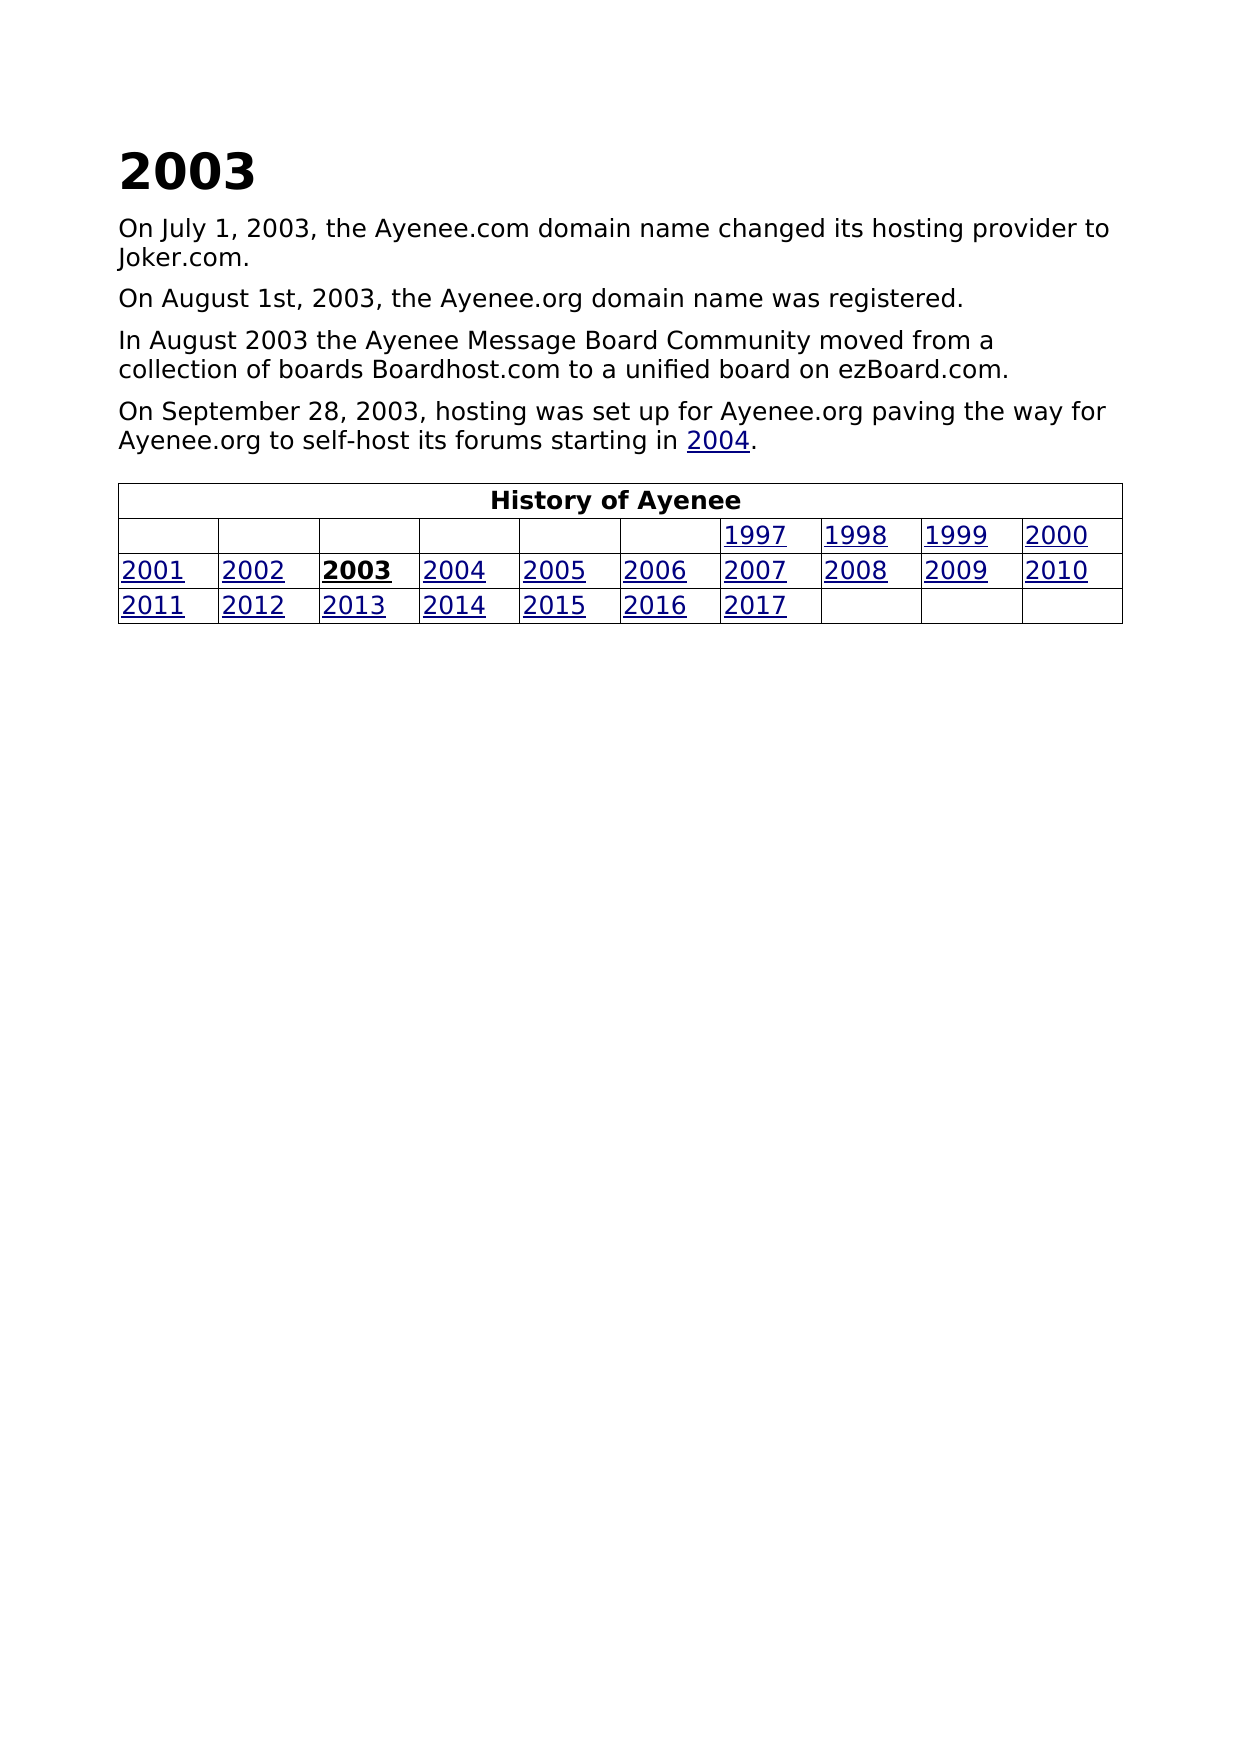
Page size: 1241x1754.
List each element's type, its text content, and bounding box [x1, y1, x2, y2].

table_cell 2001 [119, 554, 218, 588]
table_cell 1997 [721, 519, 821, 553]
table_cell [520, 519, 620, 553]
table_cell 2002 [219, 554, 319, 588]
text On July 1, 2003, the Ayenee.com domain name changed its hosting provider to Joker.com. [118, 214, 1122, 272]
text On August 1st, 2003, the Ayenee.org domain name was registered. [118, 285, 1122, 314]
table_cell 2004 [420, 554, 519, 588]
table_cell [822, 589, 921, 623]
table_cell 1999 [922, 519, 1022, 553]
table_cell 1998 [822, 519, 921, 553]
table_cell 2011 [119, 589, 218, 623]
table_cell 2010 [1023, 554, 1122, 588]
text In August 2003 the Ayenee Message Board Community moved from a collection of boards Boardhost.com to a unified board on ezBoard.com. [118, 326, 1122, 385]
table_cell 2009 [922, 554, 1022, 588]
table_cell 2013 [320, 589, 419, 623]
table_cell 2007 [721, 554, 821, 588]
table_cell [1023, 589, 1122, 623]
table_cell 2016 [621, 589, 720, 623]
table_cell 2003 [320, 554, 419, 588]
table_cell 2014 [420, 589, 519, 623]
table_cell [922, 589, 1022, 623]
table_cell 2015 [520, 589, 620, 623]
table_cell [420, 519, 519, 553]
table_header History of Ayenee [119, 484, 1122, 518]
table_cell 2017 [721, 589, 821, 623]
table_cell [119, 519, 218, 553]
table_cell 2000 [1023, 519, 1122, 553]
table_cell 2005 [520, 554, 620, 588]
table_cell 2006 [621, 554, 720, 588]
table_cell [320, 519, 419, 553]
subtitle 2003 [118, 143, 1122, 201]
text On September 28, 2003, hosting was set up for Ayenee.org paving the way for Ayenee.org to self-host its forums starting in 2004. [118, 397, 1122, 456]
table_cell [219, 519, 319, 553]
table_cell 2008 [822, 554, 921, 588]
table_cell 2012 [219, 589, 319, 623]
table_cell [621, 519, 720, 553]
